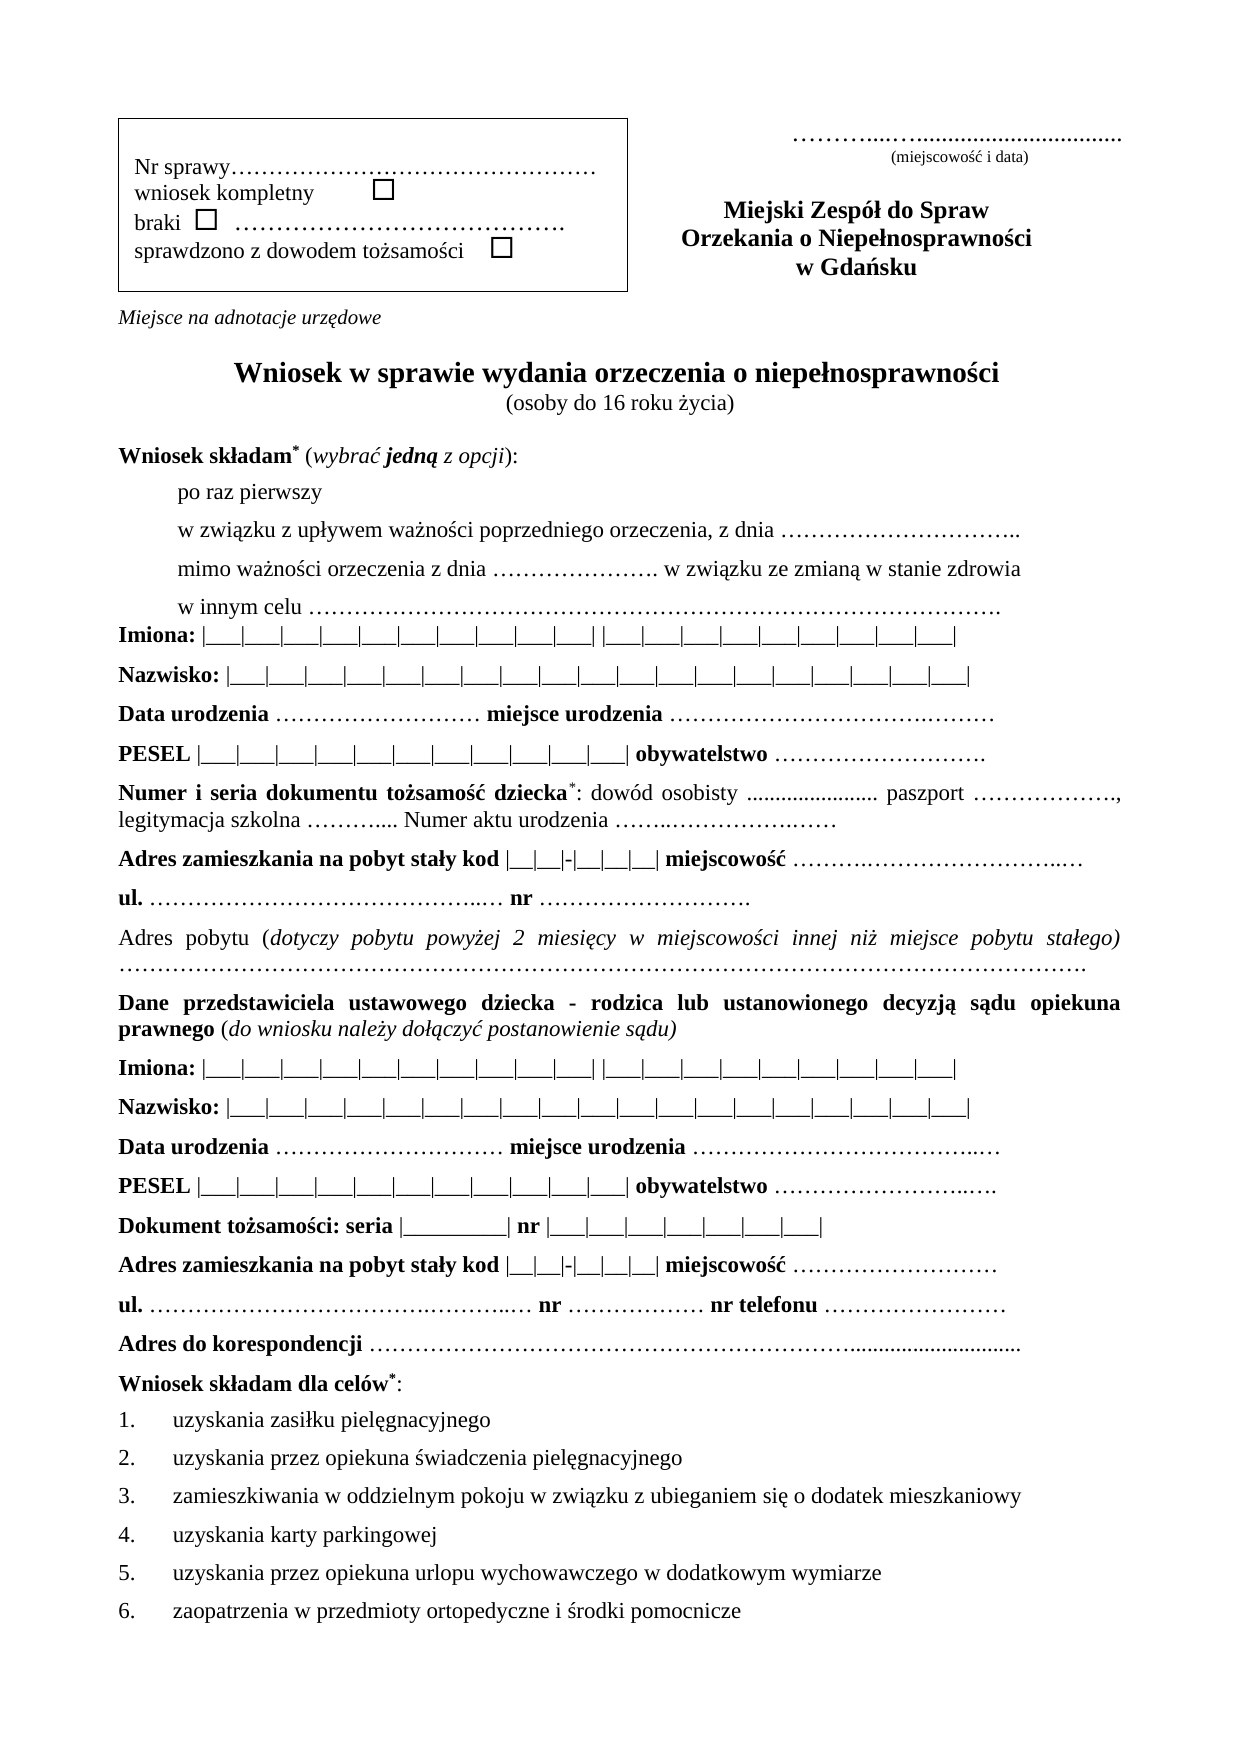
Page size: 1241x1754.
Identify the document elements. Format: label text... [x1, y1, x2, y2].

text  w związku z upływem ważności poprzedniego orzeczenia, z dnia ………………………….. [118, 506, 1122, 545]
text Dane przedstawiciela ustawowego dziecka - rodzica lub ustanowionego decyzją sądu opiekuna prawnego (do wniosku należy dołączyć postanowienie sądu) [118, 989, 1122, 1041]
text Orzekania o Niepełnosprawności [628, 223, 1122, 252]
text Adres zamieszkania na pobyt stały kod |__|__|-|__|__|__| miejscowość ……………………… [118, 1251, 1122, 1278]
text PESEL |___|___|___|___|___|___|___|___|___|___|___| obywatelstwo ……………………..…. [118, 1172, 1122, 1199]
text [119, 119, 627, 291]
text Nazwisko: |___|___|___|___|___|___|___|___|___|___|___|___|___|___|___|___|___|___|___| [118, 661, 1122, 687]
text wniosek kompletny  [134, 179, 612, 207]
text Dokument tożsamości: seria |_________| nr |___|___|___|___|___|___|___| [118, 1212, 1122, 1238]
text Imiona: |___|___|___|___|___|___|___|___|___|___| |___|___|___|___|___|___|___|___|___| [118, 1054, 1122, 1080]
text Nr sprawy………………………………………… [134, 153, 612, 179]
text braki …………………………………. [134, 207, 612, 237]
text (miejscowość i data) [797, 147, 1122, 166]
text Data urodzenia ………………………… miejsce urodzenia ………………………………..… [118, 1133, 1122, 1159]
text 3.  zamieszkiwania w oddzielnym pokoju w związku z ubieganiem się o dodatek mieszkaniowy [118, 1473, 1196, 1511]
text 1.  uzyskania zasiłku pielęgnacyjnego [118, 1396, 1122, 1434]
text 6.  zaopatrzenia w przedmioty ortopedyczne i środki pomocnicze [118, 1588, 1122, 1626]
text 4.  uzyskania karty parkingowej [118, 1511, 1122, 1549]
text Adres do korespondencji ……………………………………………………….............................. [118, 1330, 1122, 1357]
text Adres zamieszkania na pobyt stały kod |__|__|-|__|__|__| miejscowość ……….……………………..… [118, 844, 1122, 871]
text PESEL |___|___|___|___|___|___|___|___|___|___|___| obywatelstwo ………………………. [118, 740, 1122, 766]
text w Gdańsku [628, 252, 1122, 281]
text Adres pobytu (dotyczy pobytu powyżej 2 miesięcy w miejscowości innej niż miejsce pobytu stałego) ………………………………………………………………………………………………………………. [118, 923, 1122, 976]
text Miejski Zespół do Spraw [628, 195, 1122, 223]
text  mimo ważności orzeczenia z dnia …………………. w związku ze zmianą w stanie zdrowia [118, 545, 1122, 583]
text 5.  uzyskania przez opiekuna urlopu wychowawczego w dodatkowym wymiarze [118, 1549, 1122, 1588]
text Numer i seria dokumentu tożsamość dziecka*: dowód osobisty ....................... paszport ………………., legitymacja szkolna ……….... Numer aktu urodzenia ……..…………….…… [118, 779, 1122, 832]
text Wniosek w sprawie wydania orzeczenia o niepełnosprawności (osoby do 16 roku życia) [118, 356, 1122, 415]
text Wniosek składam* (wybrać jedną z opcji): [118, 442, 1122, 468]
text  po raz pierwszy [118, 468, 1122, 506]
text sprawdzono z dowodem tożsamości  [134, 237, 612, 264]
text ul. ……………………………….………..… nr ……………… nr telefonu …………………… [118, 1291, 1122, 1317]
text Imiona: |___|___|___|___|___|___|___|___|___|___| |___|___|___|___|___|___|___|___|___| [118, 621, 1122, 648]
text  w innym celu ………………………………………………………………………………. [118, 583, 1122, 621]
text ul. ……………………………………..… nr ………………………. [118, 884, 1122, 910]
text Nazwisko: |___|___|___|___|___|___|___|___|___|___|___|___|___|___|___|___|___|___|___| [118, 1093, 1122, 1120]
text Wniosek składam dla celów*: [118, 1370, 1122, 1396]
text 2.  uzyskania przez opiekuna świadczenia pielęgnacyjnego [118, 1434, 1122, 1473]
text ………....…................................. [628, 118, 1122, 147]
text Data urodzenia ……………………… miejsce urodzenia …………………………….……… [118, 700, 1122, 727]
text Miejsce na adnotacje urzędowe [118, 305, 1122, 329]
